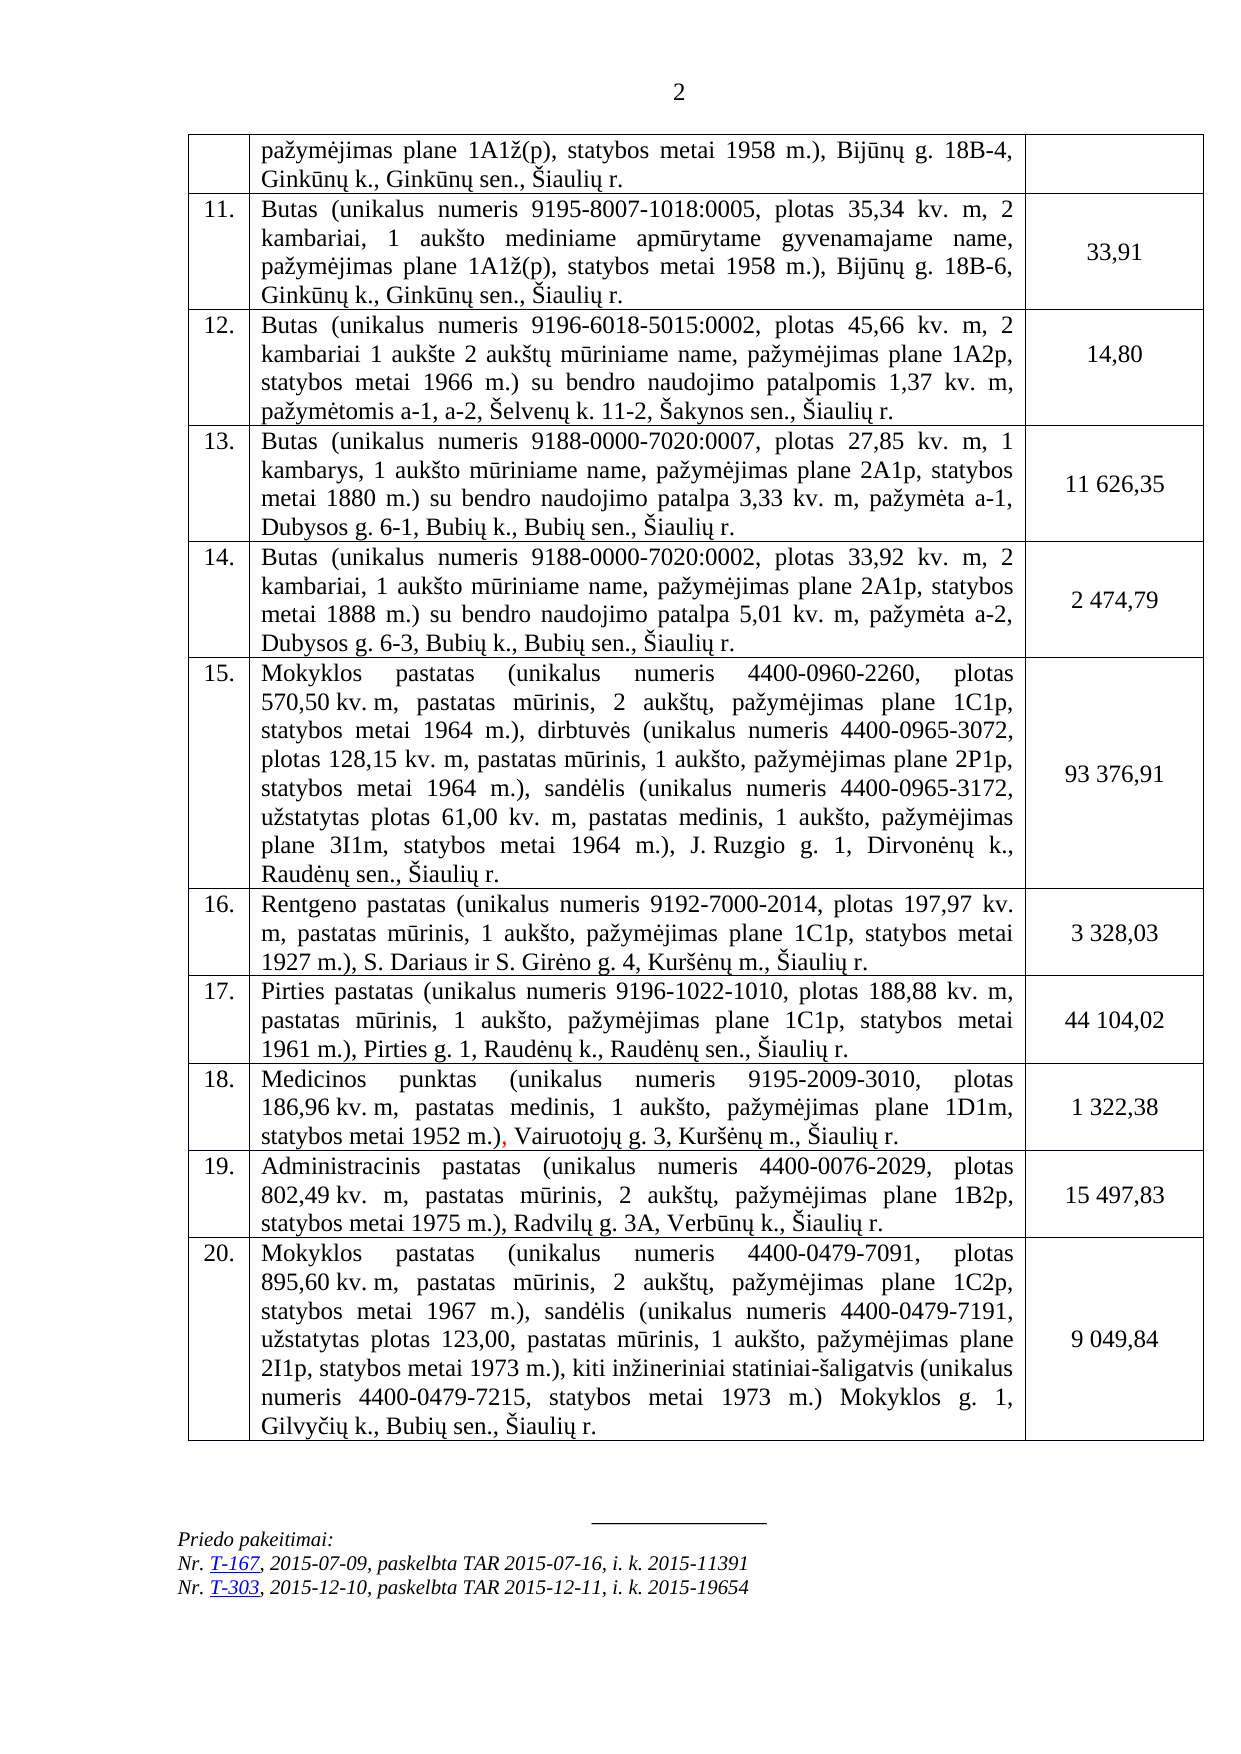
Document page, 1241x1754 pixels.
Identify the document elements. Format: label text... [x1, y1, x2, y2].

table_cell 15. [189, 658, 249, 888]
text Nr. T-167, 2015-07-09, paskelbta TAR 2015-07-16, i. k. 2015-11391 [177, 1551, 1181, 1575]
table_cell 1 322,38 [1026, 1064, 1203, 1150]
table_cell Butas (unikalus numeris 9196-6018-5015:0002, plotas 45,66 kv. m, 2 kambariai 1 aukšte 2 aukštų mūriniame name, pažymėjimas plane 1A2p, statybos metai 1966 m.) su bendro naudojimo patalpomis 1,37 kv. m, pažymėtomis a-1, a-2, Šelvenų k. 11-2, Šakynos sen., Šiaulių r. [250, 310, 1025, 425]
table_cell 11. [189, 194, 249, 309]
table_cell 16. [189, 889, 249, 975]
table_cell Mokyklos pastatas (unikalus numeris 4400-0960-2260, plotas 570,50 kv. m, pastatas mūrinis, 2 aukštų, pažymėjimas plane 1C1p, statybos metai 1964 m.), dirbtuvės (unikalus numeris 4400-0965-3072, plotas 128,15 kv. m, pastatas mūrinis, 1 aukšto, pažymėjimas plane 2P1p, statybos metai 1964 m.), sandėlis (unikalus numeris 4400-0965-3172, užstatytas plotas 61,00 kv. m, pastatas medinis, 1 aukšto, pažymėjimas plane 3I1m, statybos metai 1964 m.), J. Ruzgio g. 1, Dirvonėnų k., Raudėnų sen., Šiaulių r. [250, 658, 1025, 888]
table_cell 3 328,03 [1026, 889, 1203, 975]
table_cell 19. [189, 1151, 249, 1237]
table_cell 18. [189, 1064, 249, 1150]
table_cell [1026, 135, 1203, 193]
table_cell 17. [189, 976, 249, 1063]
table_cell Pirties pastatas (unikalus numeris 9196-1022-1010, plotas 188,88 kv. m, pastatas mūrinis, 1 aukšto, pažymėjimas plane 1C1p, statybos metai 1961 m.), Pirties g. 1, Raudėnų k., Raudėnų sen., Šiaulių r. [250, 976, 1025, 1063]
table_cell Administracinis pastatas (unikalus numeris 4400-0076-2029, plotas 802,49 kv. m, pastatas mūrinis, 2 aukštų, pažymėjimas plane 1B2p, statybos metai 1975 m.), Radvilų g. 3A, Verbūnų k., Šiaulių r. [250, 1151, 1025, 1237]
table_cell 14. [189, 542, 249, 657]
table_cell [189, 135, 249, 193]
table_cell Medicinos punktas (unikalus numeris 9195-2009-3010, plotas 186,96 kv. m, pastatas medinis, 1 aukšto, pažymėjimas plane 1D1m, statybos metai 1952 m.), Vairuotojų g. 3, Kuršėnų m., Šiaulių r. [250, 1064, 1025, 1150]
table_cell 20. [189, 1238, 249, 1439]
table_cell 13. [189, 426, 249, 541]
table_cell 33,91 [1026, 194, 1203, 309]
table_cell 12. [189, 310, 249, 425]
table_cell 15 497,83 [1026, 1151, 1203, 1237]
text Nr. T-303, 2015-12-10, paskelbta TAR 2015-12-11, i. k. 2015-19654 [177, 1575, 1181, 1599]
table_cell Mokyklos pastatas (unikalus numeris 4400-0479-7091, plotas 895,60 kv. m, pastatas mūrinis, 2 aukštų, pažymėjimas plane 1C2p, statybos metai 1967 m.), sandėlis (unikalus numeris 4400-0479-7191, užstatytas plotas 123,00, pastatas mūrinis, 1 aukšto, pažymėjimas plane 2I1p, statybos metai 1973 m.), kiti inžineriniai statiniai-šaligatvis (unikalus numeris 4400-0479-7215, statybos metai 1973 m.) Mokyklos g. 1, Gilvyčių k., Bubių sen., Šiaulių r. [250, 1238, 1025, 1439]
table_cell 93 376,91 [1026, 658, 1203, 888]
table_cell Butas (unikalus numeris 9188-0000-7020:0002, plotas 33,92 kv. m, 2 kambariai, 1 aukšto mūriniame name, pažymėjimas plane 2A1p, statybos metai 1888 m.) su bendro naudojimo patalpa 5,01 kv. m, pažymėta a-2, Dubysos g. 6-3, Bubių k., Bubių sen., Šiaulių r. [250, 542, 1025, 657]
table_cell Rentgeno pastatas (unikalus numeris 9192-7000-2014, plotas 197,97 kv. m, pastatas mūrinis, 1 aukšto, pažymėjimas plane 1C1p, statybos metai 1927 m.), S. Dariaus ir S. Girėno g. 4, Kuršėnų m., Šiaulių r. [250, 889, 1025, 975]
table_cell 44 104,02 [1026, 976, 1203, 1063]
table_cell Butas (unikalus numeris 9195-8007-1018:0005, plotas 35,34 kv. m, 2 kambariai, 1 aukšto mediniame apmūrytame gyvenamajame name, pažymėjimas plane 1A1ž(p), statybos metai 1958 m.), Bijūnų g. 18B-6, Ginkūnų k., Ginkūnų sen., Šiaulių r. [250, 194, 1025, 309]
text Priedo pakeitimai: [177, 1527, 1181, 1551]
table_cell 2 474,79 [1026, 542, 1203, 657]
table_cell 11 626,35 [1026, 426, 1203, 541]
table_cell Butas (unikalus numeris 9188-0000-7020:0007, plotas 27,85 kv. m, 1 kambarys, 1 aukšto mūriniame name, pažymėjimas plane 2A1p, statybos metai 1880 m.) su bendro naudojimo patalpa 3,33 kv. m, pažymėta a-1, Dubysos g. 6-1, Bubių k., Bubių sen., Šiaulių r. [250, 426, 1025, 541]
table_cell 14,80 [1026, 310, 1203, 425]
table_cell pažymėjimas plane 1A1ž(p), statybos metai 1958 m.), Bijūnų g. 18B-4, Ginkūnų k., Ginkūnų sen., Šiaulių r. [250, 135, 1025, 193]
table_cell 9 049,84 [1026, 1238, 1203, 1439]
text ______________ [177, 1498, 1181, 1527]
